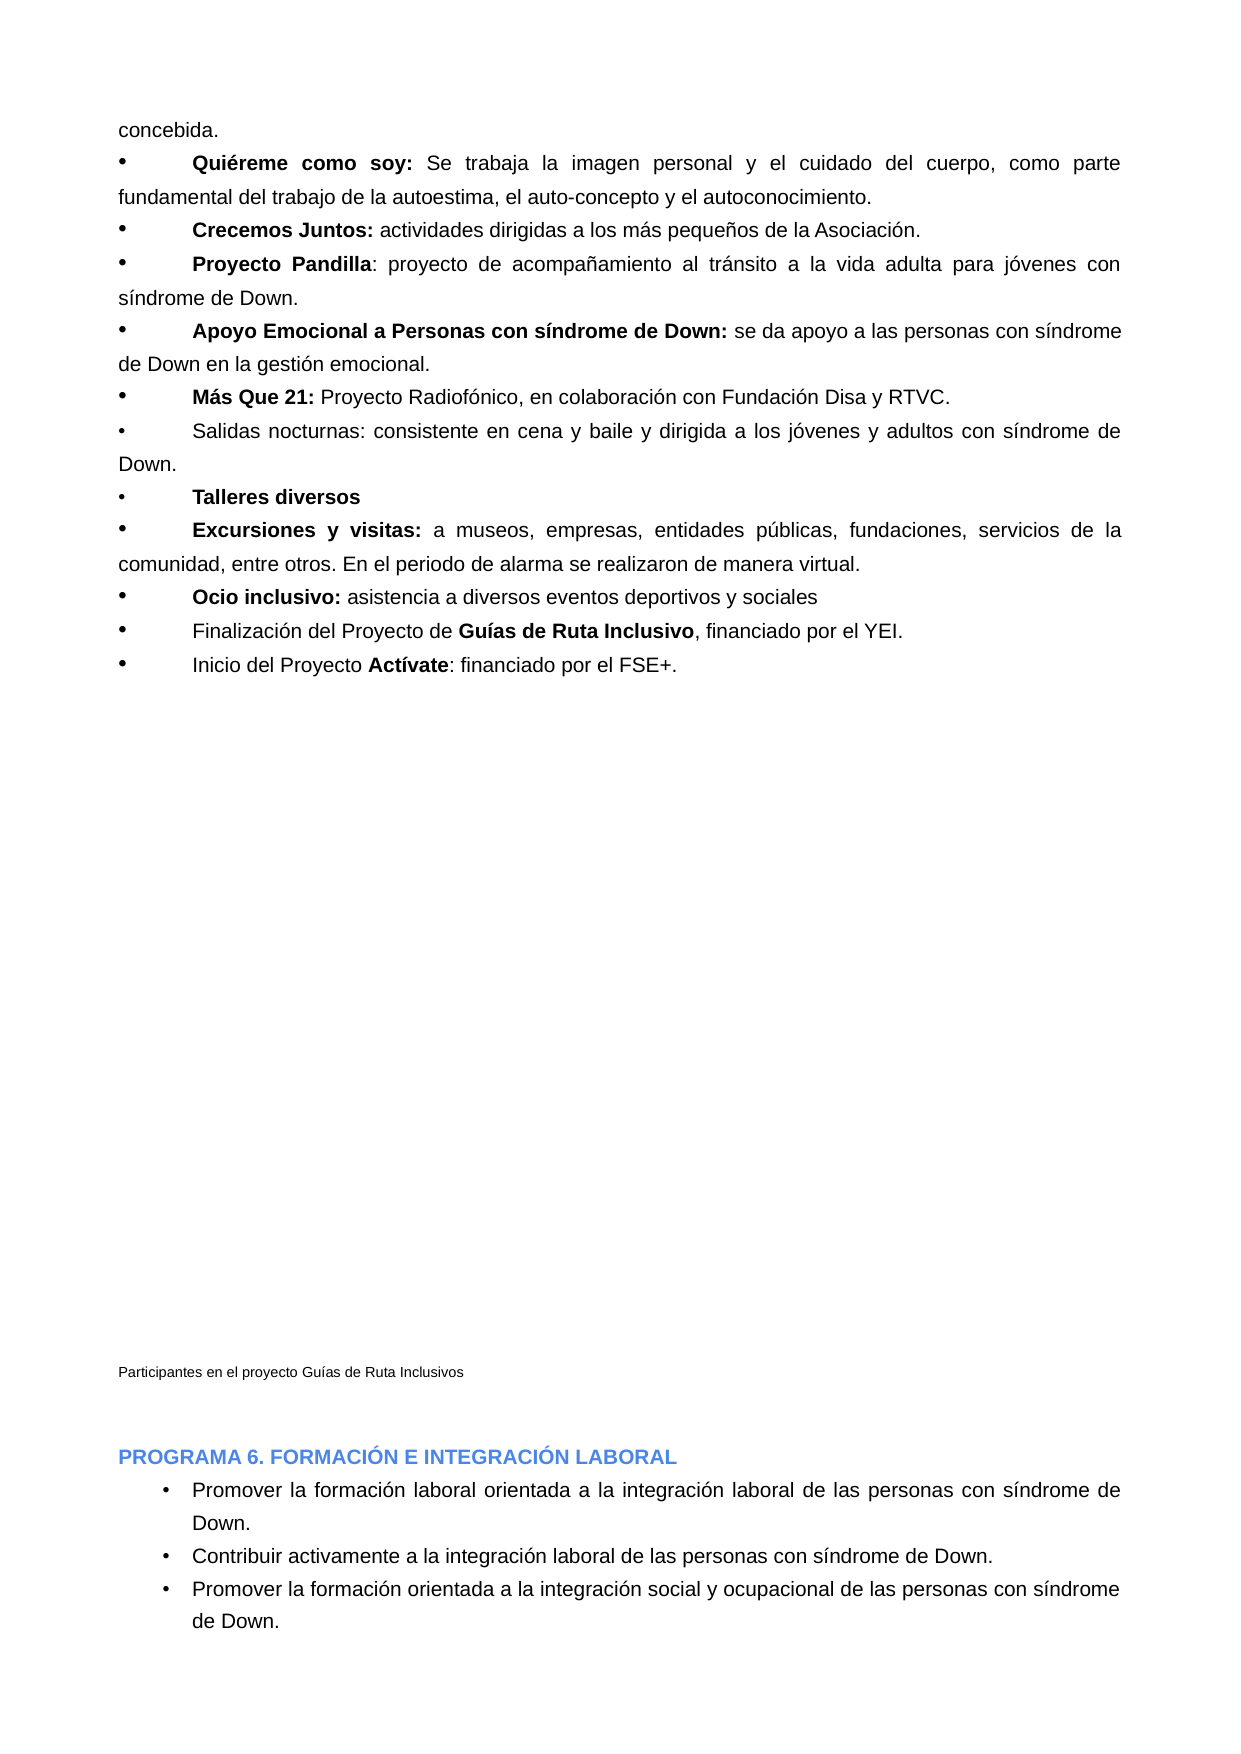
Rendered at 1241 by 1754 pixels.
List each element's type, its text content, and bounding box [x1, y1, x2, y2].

list Ocio inclusivo: asistencia a diversos eventos deportivos y sociales [118, 584, 1122, 609]
list Salidas nocturnas: consistente en cena y baile y dirigida a los jóvenes y adultos con síndrome de Down. [118, 419, 1122, 476]
list Talleres diversos [118, 485, 1122, 509]
list Excursiones y visitas: a museos, empresas, entidades públicas, fundaciones, servicios de la comunidad, entre otros. En el periodo de alarma se realizaron de manera virtual. [118, 518, 1122, 576]
list Inicio del Proyecto Actívate: financiado por el FSE+. [118, 653, 1122, 678]
list Promover la formación orientada a la integración social y ocupacional de las personas con síndrome de Down. [162, 1576, 1122, 1633]
list Crecemos Juntos: actividades dirigidas a los más pequeños de la Asociación. [118, 218, 1122, 243]
list Proyecto Pandilla: proyecto de acompañamiento al tránsito a la vida adulta para jóvenes con síndrome de Down. [118, 252, 1122, 309]
list Finalización del Proyecto de Guías de Ruta Inclusivo, financiado por el YEI. [118, 619, 1122, 644]
list Más Que 21: Proyecto Radiofónico, en colaboración con Fundación Disa y RTVC. [118, 385, 1122, 410]
list Quiéreme como soy: Se trabaja la imagen personal y el cuidado del cuerpo, como parte fundamental del trabajo de la autoestima, el auto-concepto y el autoconocimiento. [118, 151, 1122, 209]
list concebida. [118, 118, 1122, 142]
text Participantes en el proyecto Guías de Ruta Inclusivos [118, 1364, 1122, 1380]
list Contribuir activamente a la integración laboral de las personas con síndrome de Down. [162, 1543, 1122, 1567]
list Promover la formación laboral orientada a la integración laboral de las personas con síndrome de Down. [162, 1478, 1122, 1534]
subtitle PROGRAMA 6. FORMACIÓN E INTEGRACIÓN LABORAL [118, 1445, 1122, 1469]
list Apoyo Emocional a Personas con síndrome de Down: se da apoyo a las personas con síndrome de Down en la gestión emocional. [118, 318, 1122, 376]
